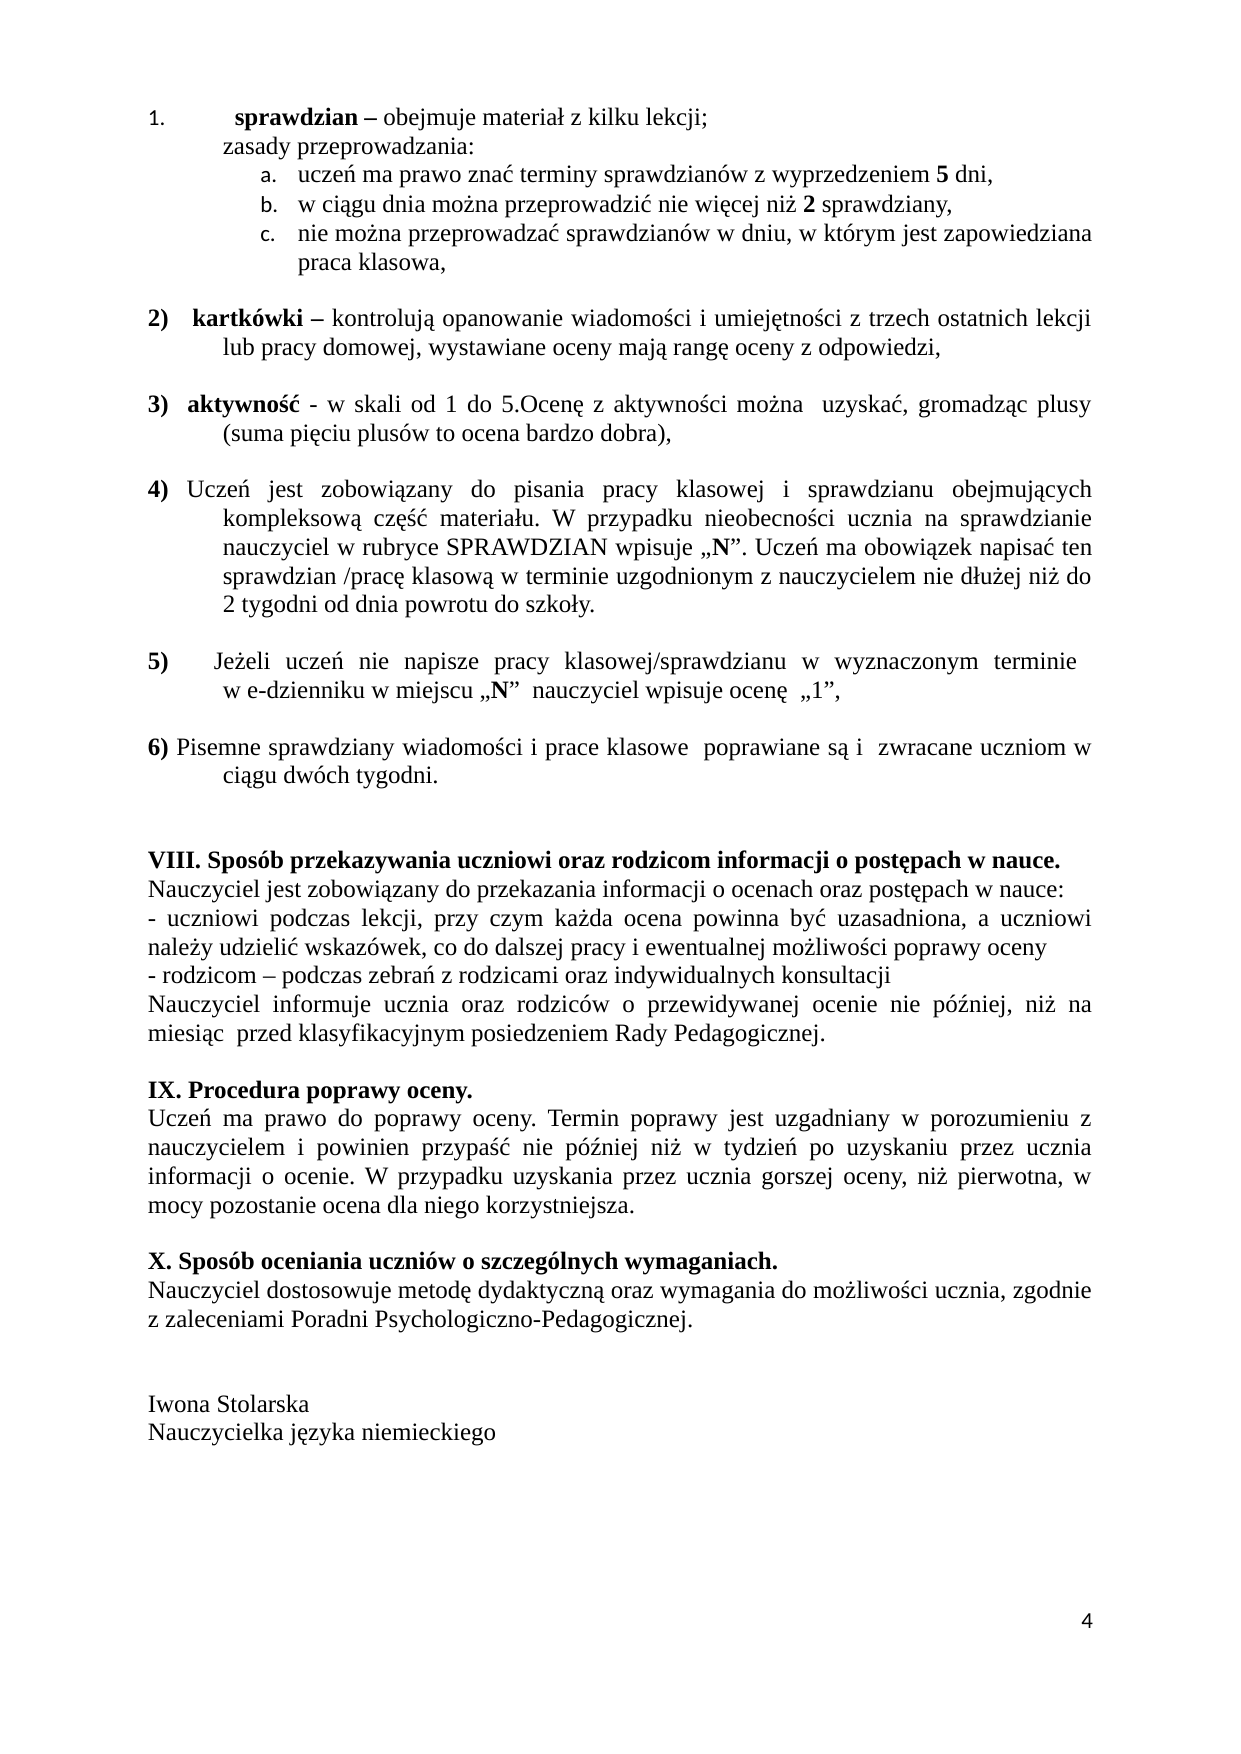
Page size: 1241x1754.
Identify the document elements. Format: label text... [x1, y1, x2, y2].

text Nauczycielka języka niemieckiego [148, 1417, 1093, 1446]
text 2) kartkówki – kontrolują opanowanie wiadomości i umiejętności z trzech ostatnich lekcji lub pracy domowej, wystawiane oceny mają rangę oceny z odpowiedzi, [148, 303, 1093, 361]
text X. Sposób oceniania uczniów o szczególnych wymaganiach. [148, 1246, 1093, 1275]
list w ciągu dnia można przeprowadzić nie więcej niż 2 sprawdziany, [260, 189, 1093, 218]
list uczeń ma prawo znać terminy sprawdzianów z wyprzedzeniem 5 dni, [260, 159, 1093, 189]
text 4) Uczeń jest zobowiązany do pisania pracy klasowej i sprawdzianu obejmujących kompleksową część materiału. W przypadku nieobecności ucznia na sprawdzianie nauczyciel w rubryce SPRAWDZIAN wpisuje „N”. Uczeń ma obowiązek napisać ten sprawdzian /pracę klasową w terminie uzgodnionym z nauczycielem nie dłużej niż do 2 tygodni od dnia powrotu do szkoły. [148, 474, 1093, 618]
text VIII. Sposób przekazywania uczniowi oraz rodzicom informacji o postępach w nauce. [148, 845, 1093, 874]
list nie można przeprowadzać sprawdzianów w dniu, w którym jest zapowiedziana praca klasowa, [260, 218, 1093, 276]
text 5) Jeżeli uczeń nie napisze pracy klasowej/sprawdzianu w wyznaczonym terminie w e-dzienniku w miejscu „N” nauczyciel wpisuje ocenę „1”, [148, 646, 1093, 704]
text Iwona Stolarska [148, 1389, 1093, 1417]
text 3) aktywność - w skali od 1 do 5.Ocenę z aktywności można uzyskać, gromadząc plusy (suma pięciu plusów to ocena bardzo dobra), [148, 389, 1093, 447]
text - uczniowi podczas lekcji, przy czym każda ocena powinna być uzasadniona, a uczniowi należy udzielić wskazówek, co do dalszej pracy i ewentualnej możliwości poprawy oceny [148, 903, 1093, 960]
text zasady przeprowadzania: [223, 131, 1093, 159]
text IX. Procedura poprawy oceny. [148, 1075, 1093, 1103]
text Nauczyciel informuje ucznia oraz rodziców o przewidywanej ocenie nie później, niż na miesiąc przed klasyfikacyjnym posiedzeniem Rady Pedagogicznej. [148, 989, 1093, 1047]
text Nauczyciel jest zobowiązany do przekazania informacji o ocenach oraz postępach w nauce: [148, 874, 1093, 903]
text Uczeń ma prawo do poprawy oceny. Termin poprawy jest uzgadniany w porozumieniu z nauczycielem i powinien przypaść nie później niż w tydzień po uzyskaniu przez ucznia informacji o ocenie. W przypadku uzyskania przez ucznia gorszej oceny, niż pierwotna, w mocy pozostanie ocena dla niego korzystniejsza. [148, 1103, 1093, 1218]
text 6) Pisemne sprawdziany wiadomości i prace klasowe poprawiane są i zwracane uczniom w ciągu dwóch tygodni. [148, 732, 1093, 789]
text Nauczyciel dostosowuje metodę dydaktyczną oraz wymagania do możliwości ucznia, zgodnie z zaleceniami Poradni Psychologiczno-Pedagogicznej. [148, 1275, 1093, 1333]
text - rodzicom – podczas zebrań z rodzicami oraz indywidualnych konsultacji [148, 960, 1093, 989]
list sprawdzian – obejmuje materiał z kilku lekcji; [148, 102, 1093, 131]
